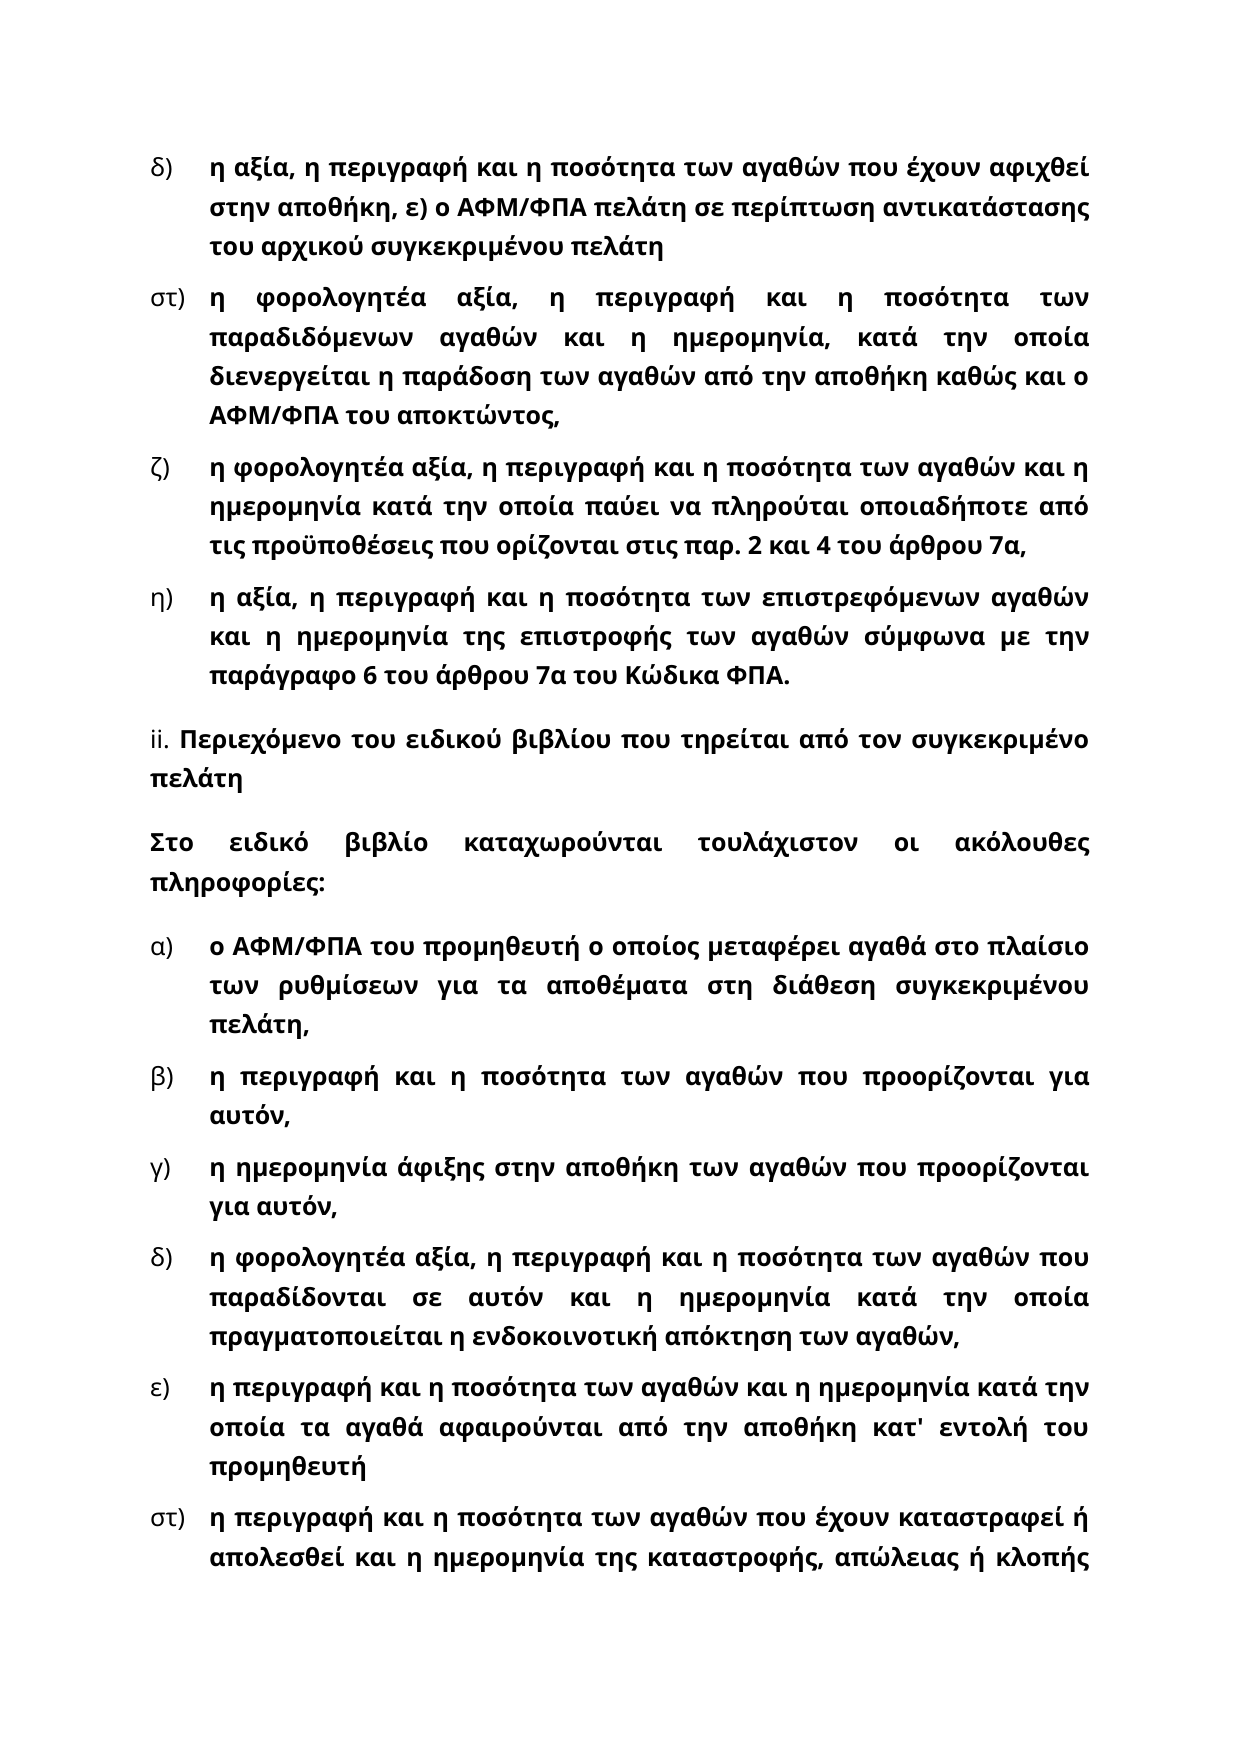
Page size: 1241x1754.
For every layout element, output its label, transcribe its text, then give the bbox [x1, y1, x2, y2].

list στ) η φορολογητέα αξία, η περιγραφή και η ποσότητα των παραδιδόμενων αγαθών και η ημερομηνία, κατά την οποία διενεργείται η παράδοση των αγαθών από την αποθήκη καθώς και ο ΑΦΜ/ΦΠΑ του αποκτώντος, [150, 280, 1090, 432]
list ζ) η φορολογητέα αξία, η περιγραφή και η ποσότητα των αγαθών και η ημερομηνία κατά την οποία παύει να πληρούται οποιαδήποτε από τις προϋποθέσεις που ορίζονται στις παρ. 2 και 4 του άρθρου 7α, [150, 449, 1090, 562]
list γ) η ημερομηνία άφιξης στην αποθήκη των αγαθών που προορίζονται για αυτόν, [150, 1149, 1090, 1222]
list δ) η φορολογητέα αξία, η περιγραφή και η ποσότητα των αγαθών που παραδίδονται σε αυτόν και η ημερομηνία κατά την οποία πραγματοποιείται η ενδοκοινοτική απόκτηση των αγαθών, [150, 1240, 1090, 1352]
list β) η περιγραφή και η ποσότητα των αγαθών που προορίζονται για αυτόν, [150, 1058, 1090, 1132]
list η) η αξία, η περιγραφή και η ποσότητα των επιστρεφόμενων αγαθών και η ημερομηνία της επιστροφής των αγαθών σύμφωνα με την παράγραφο 6 του άρθρου 7α του Κώδικα ΦΠΑ. [150, 579, 1090, 692]
text ii. Περιεχόμενο του ειδικού βιβλίου που τηρείται από τον συγκεκριμένο πελάτη [150, 722, 1090, 795]
list δ) η αξία, η περιγραφή και η ποσότητα των αγαθών που έχουν αφιχθεί στην αποθήκη, ε) ο ΑΦΜ/ΦΠΑ πελάτη σε περίπτωση αντικατάστασης του αρχικού συγκεκριμένου πελάτη [150, 150, 1090, 262]
text Στο ειδικό βιβλίο καταχωρούνται τουλάχιστον οι ακόλουθες πληροφορίες: [150, 825, 1090, 898]
list στ) η περιγραφή και η ποσότητα των αγαθών που έχουν καταστραφεί ή απολεσθεί και η ημερομηνία της καταστροφής, απώλειας ή κλοπής [150, 1500, 1090, 1573]
list α) ο ΑΦΜ/ΦΠΑ του προμηθευτή ο οποίος μεταφέρει αγαθά στο πλαίσιο των ρυθμίσεων για τα αποθέματα στη διάθεση συγκεκριμένου πελάτη, [150, 928, 1090, 1041]
list ε) η περιγραφή και η ποσότητα των αγαθών και η ημερομηνία κατά την οποία τα αγαθά αφαιρούνται από την αποθήκη κατ' εντολή του προμηθευτή [150, 1370, 1090, 1482]
